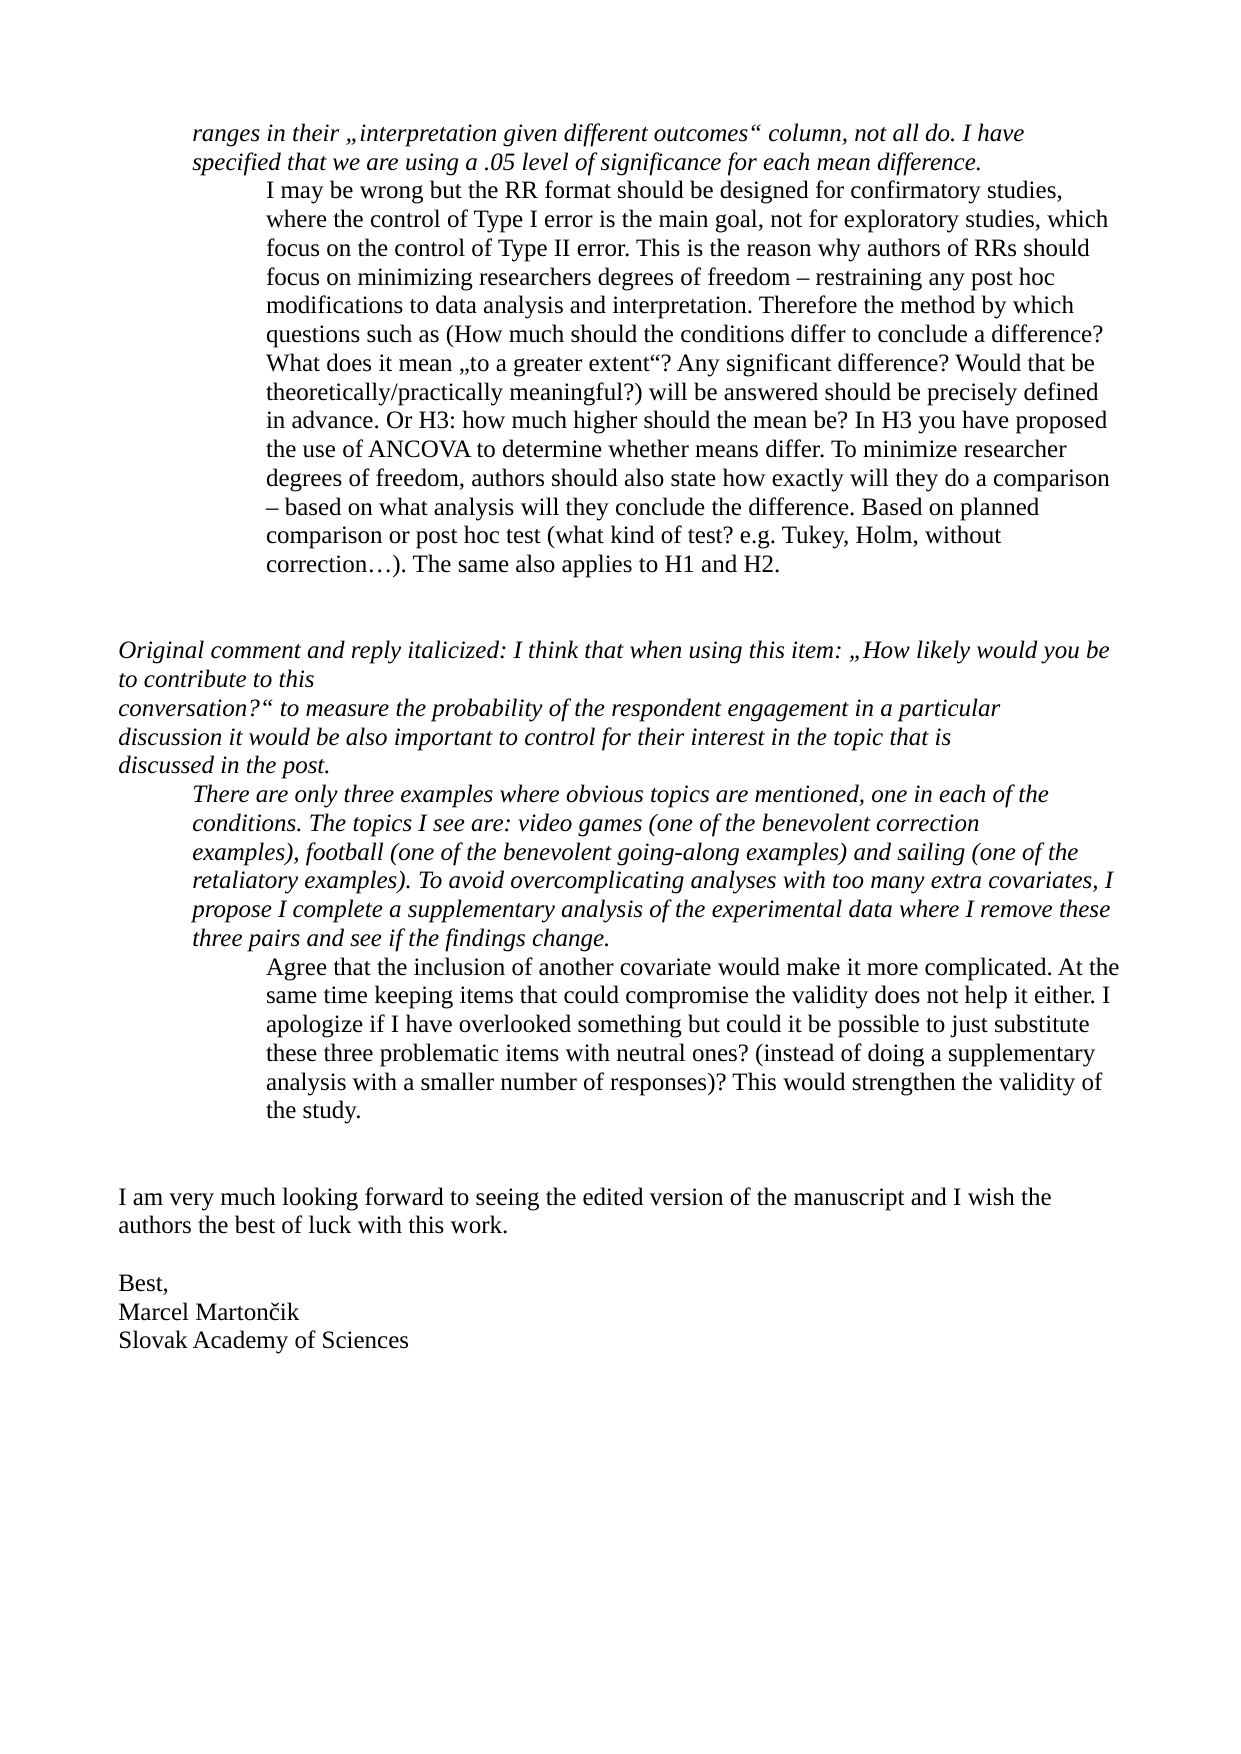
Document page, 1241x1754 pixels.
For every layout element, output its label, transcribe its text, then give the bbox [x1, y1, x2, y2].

text Agree that the inclusion of another covariate would make it more complicated. At the same time keeping items that could compromise the validity does not help it either. I apologize if I have overlooked something but could it be possible to just substitute these three problematic items with neutral ones? (instead of doing a supplementary analysis with a smaller number of responses)? This would strengthen the validity of the study. [266, 952, 1122, 1124]
text I may be wrong but the RR format should be designed for confirmatory studies, where the control of Type I error is the main goal, not for exploratory studies, which focus on the control of Type II error. This is the reason why authors of RRs should focus on minimizing researchers degrees of freedom – restraining any post hoc modifications to data analysis and interpretation. Therefore the method by which questions such as (How much should the conditions differ to conclude a difference? What does it mean „to a greater extent“? Any significant difference? Would that be theoretically/practically meaningful?) will be answered should be precisely defined in advance. Or H3: how much higher should the mean be? In H3 you have proposed the use of ANCOVA to determine whether means differ. To minimize researcher degrees of freedom, authors should also state how exactly will they do a comparison – based on what analysis will they conclude the difference. Based on planned comparison or post hoc test (what kind of test? e.g. Tukey, Holm, without correction…). The same also applies to H1 and H2. [266, 176, 1122, 578]
text Slovak Academy of Sciences [118, 1326, 1122, 1354]
text There are only three examples where obvious topics are mentioned, one in each of the conditions. The topics I see are: video games (one of the benevolent correction examples), football (one of the benevolent going-along examples) and sailing (one of the retaliatory examples). To avoid overcomplicating analyses with too many extra covariates, I propose I complete a supplementary analysis of the experimental data where I remove these three pairs and see if the findings change. [192, 779, 1122, 952]
text ranges in their „interpretation given different outcomes“ column, not all do. I have specified that we are using a .05 level of significance for each mean difference. [192, 118, 1122, 176]
text Original comment and reply italicized: I think that when using this item: „How likely would you be to contribute to this conversation?“ to measure the probability of the respondent engagement in a particular discussion it would be also important to control for their interest in the topic that is discussed in the post. [118, 636, 1122, 779]
text Marcel Martončik [118, 1297, 1122, 1326]
text I am very much looking forward to seeing the edited version of the manuscript and I wish the authors the best of luck with this work. [118, 1182, 1122, 1239]
text Best, [118, 1268, 1122, 1297]
